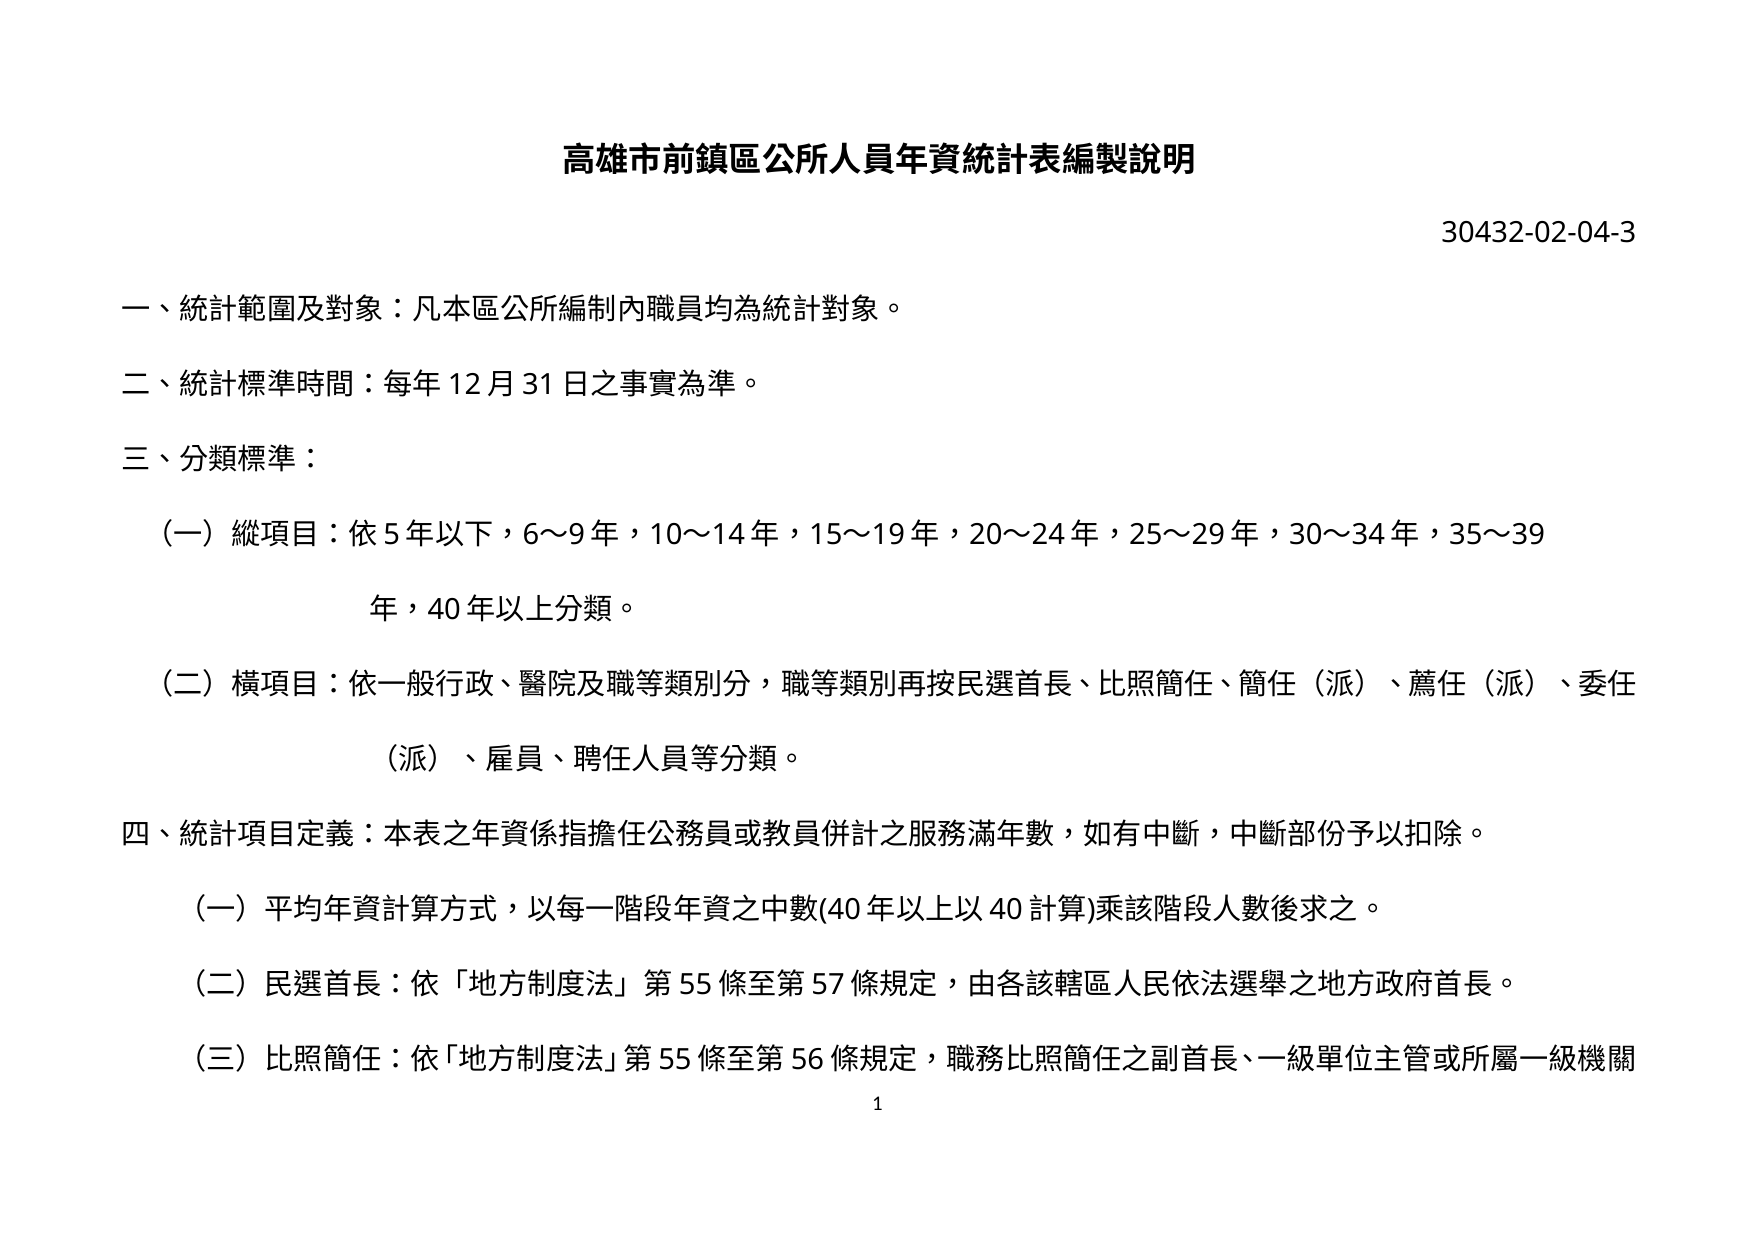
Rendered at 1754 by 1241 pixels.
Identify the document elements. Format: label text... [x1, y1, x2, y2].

table_cell 30432-02-04-3 [118, 194, 1639, 269]
table_cell 一、統計範圍及對象：凡本區公所編制內職員均為統計對象。 [118, 269, 1639, 344]
table_cell （一）縱項目：依5年以下，6～9年，10～14年，15～19年，20～24年，25～29年，30～34年，35～39年，40年以上分類。 [118, 494, 1639, 644]
table_cell 三、分類標準： [118, 419, 1639, 494]
table_cell （二）民選首長：依「地方制度法」第55條至第57條規定，由各該轄區人民依法選舉之地方政府首長。 [118, 944, 1639, 1019]
table_cell （一）平均年資計算方式，以每一階段年資之中數(40年以上以40計算)乘該階段人數後求之。 [118, 869, 1639, 944]
table_cell （二）橫項目：依一般行政、醫院及職等類別分，職等類別再按民選首長、比照簡任、簡任（派）、薦任（派）、委任（派）、雇員、聘任人員等分類。 [118, 644, 1639, 794]
table_cell 四、統計項目定義：本表之年資係指擔任公務員或教員併計之服務滿年數，如有中斷，中斷部份予以扣除。 [118, 794, 1639, 869]
table_cell （三）比照簡任：依「地方制度法」第55條至第56條規定，職務比照簡任之副首長、一級單位主管或所屬一級機關 [118, 1019, 1639, 1094]
table_header 高雄市前鎮區公所人員年資統計表編製說明 [118, 119, 1639, 194]
table_cell 二、統計標準時間：每年12月31日之事實為準。 [118, 344, 1639, 419]
